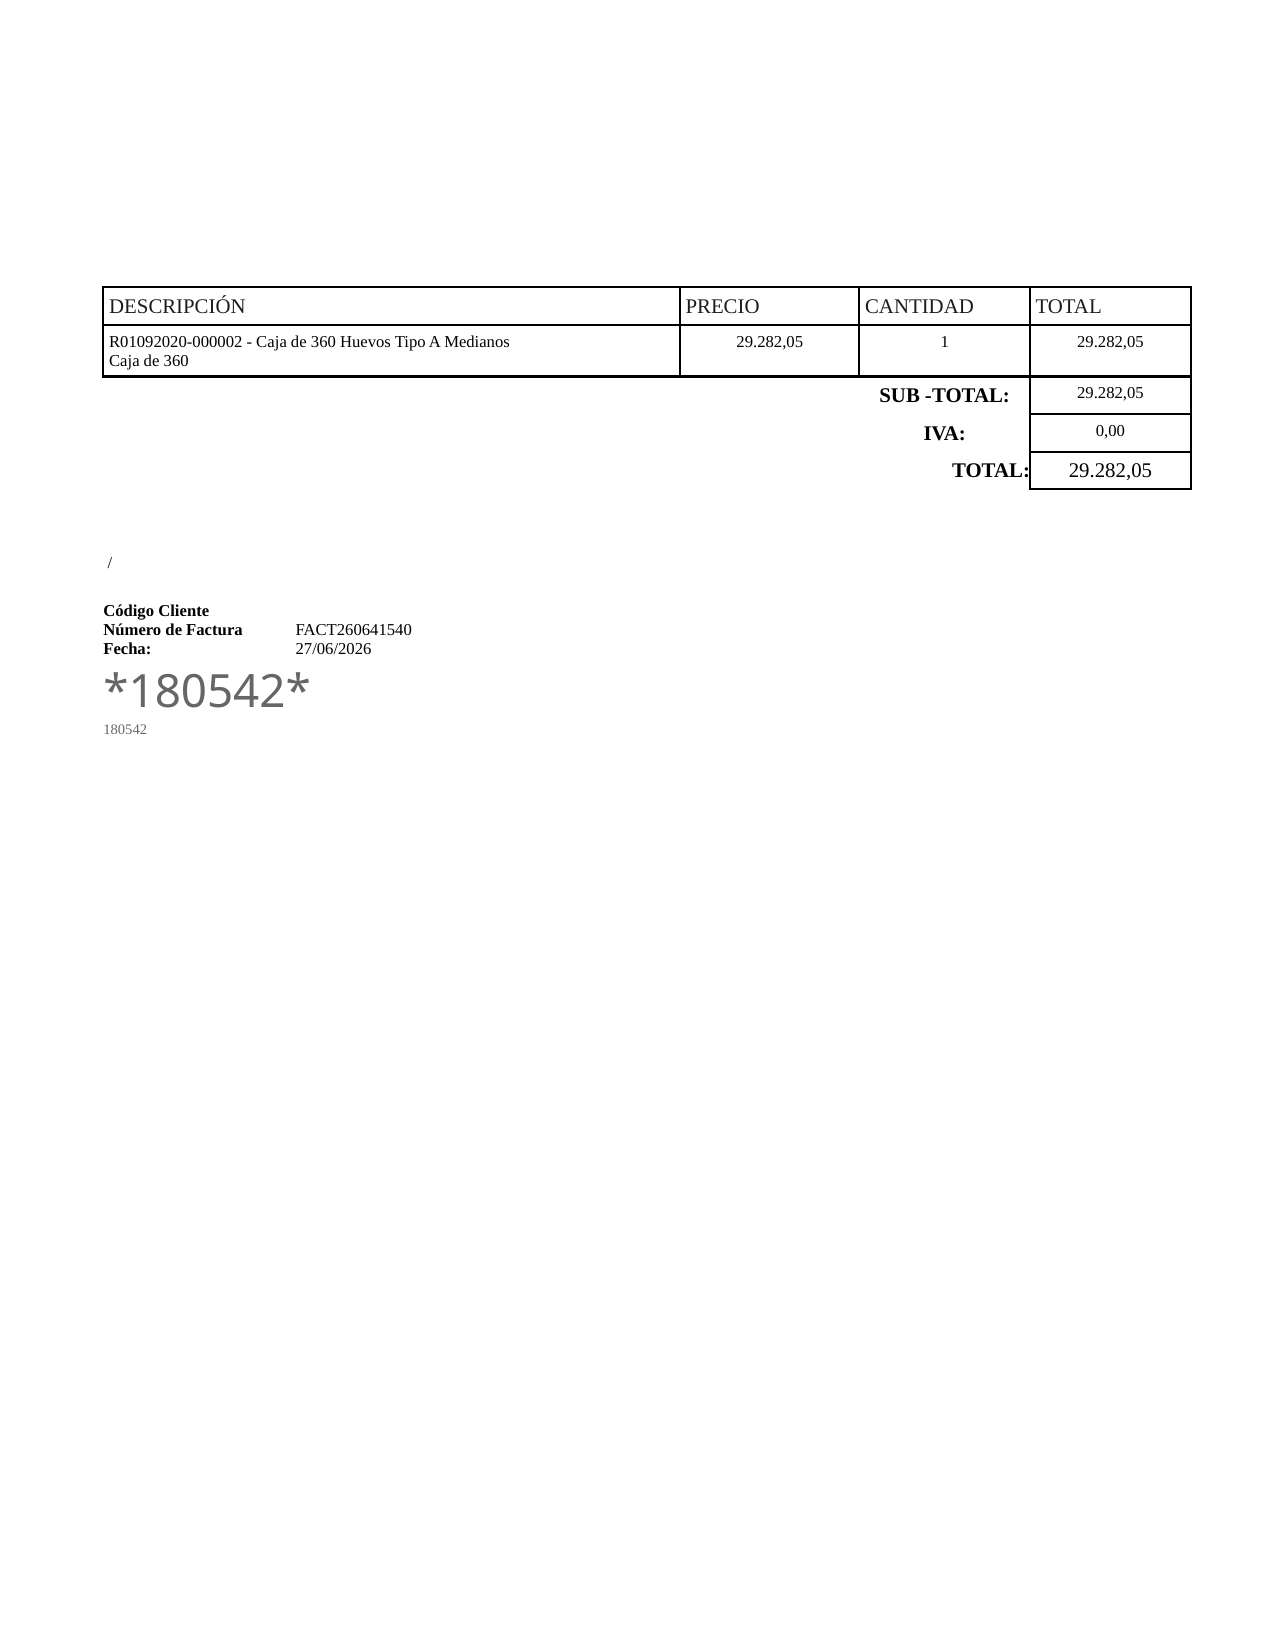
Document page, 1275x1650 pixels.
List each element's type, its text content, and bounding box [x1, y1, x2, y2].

table_cell 29.282,05 [1031, 378, 1190, 413]
table_cell SUB -TOTAL: [859, 378, 1029, 413]
text *180542* [103, 658, 1137, 721]
table_cell Número de Factura [103, 620, 295, 639]
text 180542 [103, 721, 1137, 737]
table_cell 27/06/2026 [295, 639, 517, 658]
table_cell Fecha: [103, 639, 295, 658]
table_header Código Cliente [103, 601, 295, 620]
table_cell 29.282,05 [1031, 326, 1190, 375]
table_cell / [103, 553, 858, 572]
table_cell [103, 378, 859, 488]
table_cell 29.282,05 [1031, 453, 1190, 488]
table_cell FACT260641540 [295, 620, 517, 639]
table_cell [103, 534, 858, 553]
table_header [295, 601, 517, 620]
table_cell [103, 514, 858, 533]
table_header CANTIDAD [860, 288, 1029, 323]
table_header [103, 490, 858, 514]
table_header TOTAL [1031, 288, 1190, 323]
table_cell 1 [860, 326, 1029, 375]
table_cell IVA: [859, 413, 1029, 451]
table_cell 29.282,05 [681, 326, 858, 375]
table_cell R01092020-000002 - Caja de 360 Huevos Tipo A Medianos Caja de 360 [104, 326, 679, 375]
table_header PRECIO [681, 288, 858, 323]
table_header DESCRIPCIÓN [104, 288, 679, 323]
table_cell TOTAL: [859, 451, 1029, 488]
table_cell 0,00 [1031, 415, 1190, 451]
